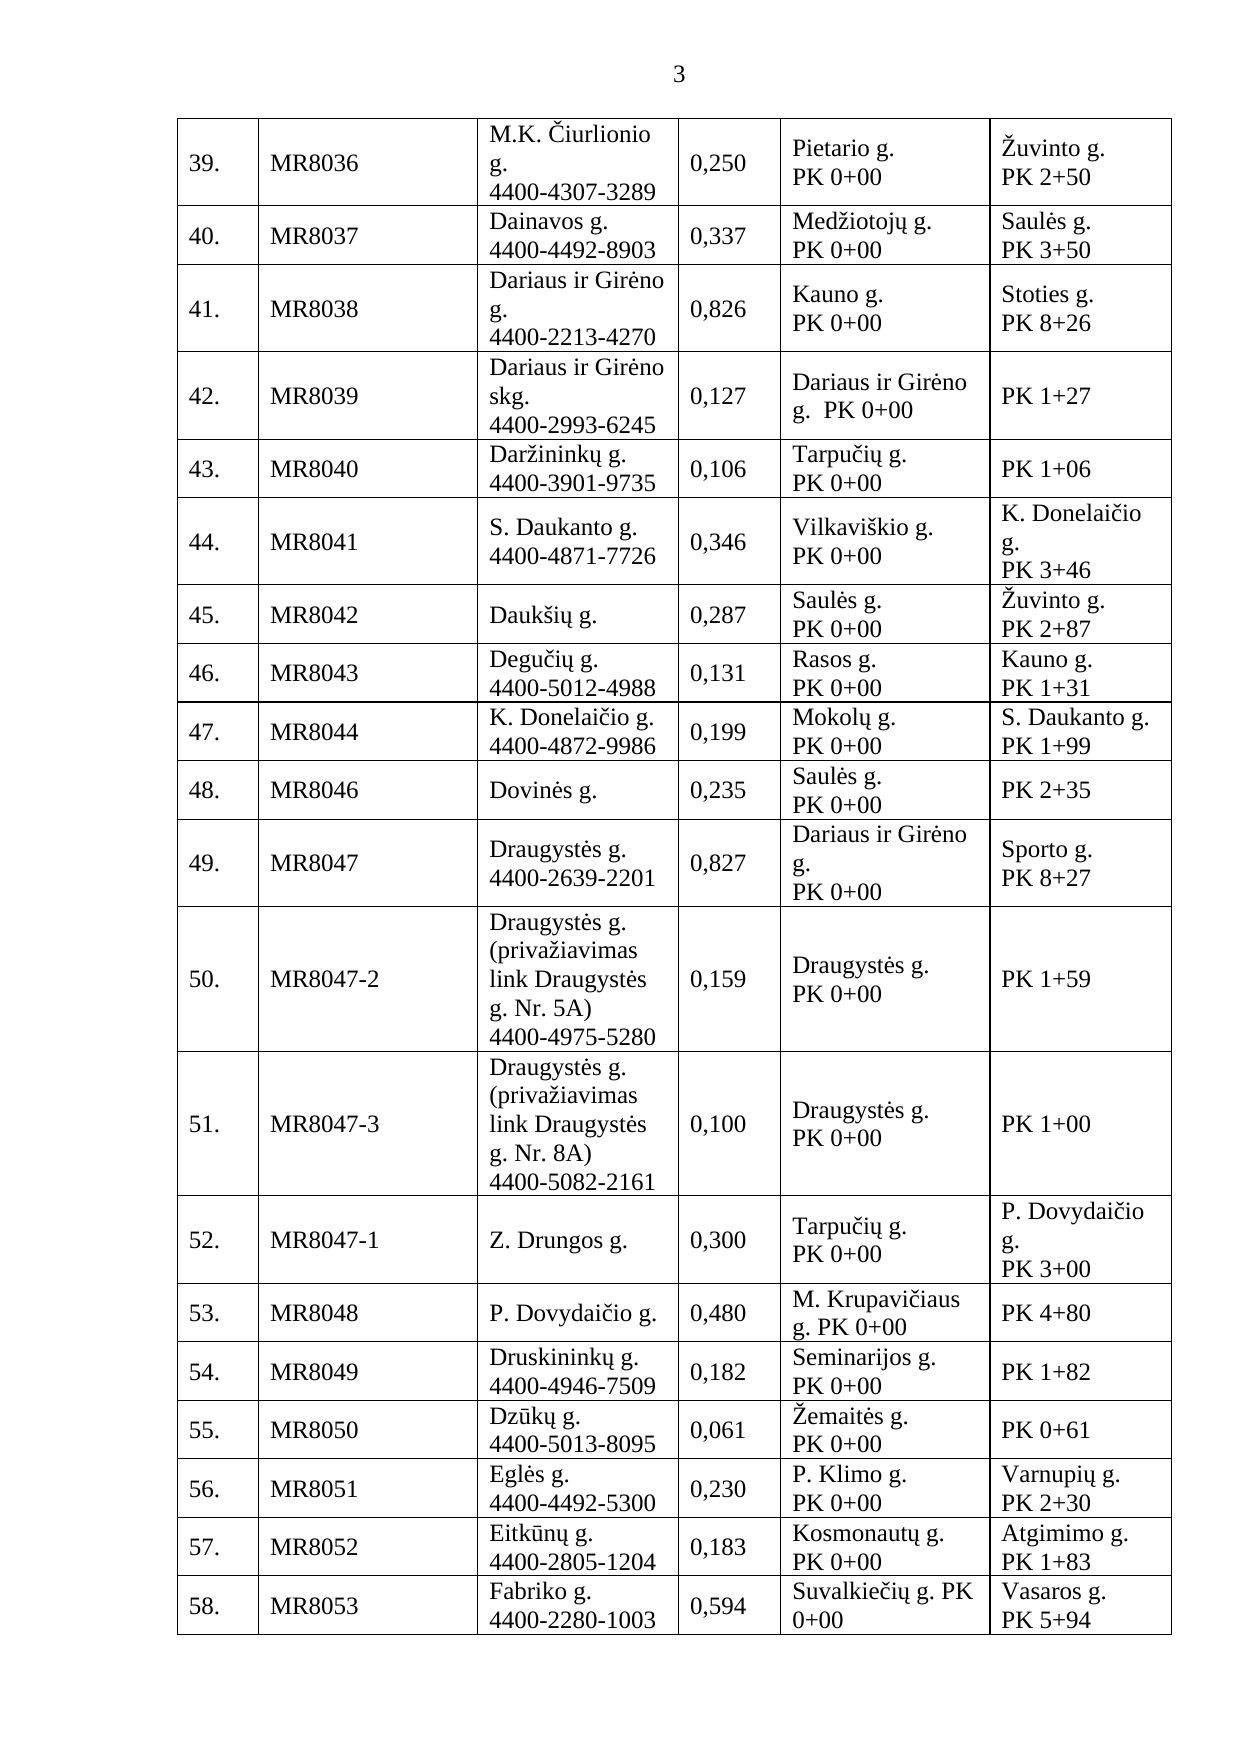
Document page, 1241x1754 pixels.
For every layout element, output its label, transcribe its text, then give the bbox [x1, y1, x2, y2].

table_cell K. Donelaičio g. 4400-4872-9986 [478, 703, 678, 760]
table_cell 43. [178, 440, 258, 497]
table_cell Varnupių g. PK 2+30 [991, 1459, 1171, 1517]
table_cell MR8053 [259, 1576, 477, 1634]
table_cell MR8042 [259, 585, 477, 643]
table_cell Fabriko g. 4400-2280-1003 [478, 1576, 678, 1634]
table_cell 57. [178, 1518, 258, 1575]
table_cell Eitkūnų g. 4400-2805-1204 [478, 1518, 678, 1575]
table_cell PK 1+27 [991, 352, 1171, 438]
table_cell Atgimimo g. PK 1+83 [991, 1518, 1171, 1575]
table_cell 0,337 [679, 206, 780, 264]
table_cell 0,159 [679, 907, 780, 1051]
table_cell Tarpučių g. PK 0+00 [781, 1196, 989, 1283]
table_cell 53. [178, 1284, 258, 1341]
table_cell S. Daukanto g. PK 1+99 [991, 703, 1171, 760]
table_cell Suvalkiečių g. PK 0+00 [781, 1576, 989, 1634]
table_cell 56. [178, 1459, 258, 1517]
table_cell MR8052 [259, 1518, 477, 1575]
table_cell 0,594 [679, 1576, 780, 1634]
table_cell Daržininkų g. 4400-3901-9735 [478, 440, 678, 497]
table_cell 48. [178, 761, 258, 818]
table_cell 0,346 [679, 498, 780, 584]
table_cell Draugystės g. (privažiavimas link Draugystės g. Nr. 8A) 4400-5082-2161 [478, 1052, 678, 1195]
table_cell 0,826 [679, 265, 780, 351]
table_cell 0,182 [679, 1342, 780, 1400]
table_cell 40. [178, 206, 258, 264]
table_cell 45. [178, 585, 258, 643]
table_cell MR8040 [259, 440, 477, 497]
table_cell PK 1+82 [991, 1342, 1171, 1400]
table_cell 50. [178, 907, 258, 1051]
table_cell Vasaros g. PK 5+94 [991, 1576, 1171, 1634]
table_cell 0,106 [679, 440, 780, 497]
table_cell Vilkaviškio g. PK 0+00 [781, 498, 989, 584]
table_cell 0,230 [679, 1459, 780, 1517]
table_cell K. Donelaičio g. PK 3+46 [991, 498, 1171, 584]
table_cell Z. Drungos g. [478, 1196, 678, 1283]
table_cell Stoties g. PK 8+26 [991, 265, 1171, 351]
table_cell MR8050 [259, 1401, 477, 1458]
table_cell Druskininkų g. 4400-4946-7509 [478, 1342, 678, 1400]
table_cell MR8044 [259, 703, 477, 760]
table_cell 0,127 [679, 352, 780, 438]
table_cell 0,480 [679, 1284, 780, 1341]
table_cell 0,250 [679, 119, 780, 205]
table_cell Saulės g. PK 0+00 [781, 585, 989, 643]
table_cell Dzūkų g. 4400-5013-8095 [478, 1401, 678, 1458]
table_cell Kauno g. PK 0+00 [781, 265, 989, 351]
table_cell MR8046 [259, 761, 477, 818]
table_cell 0,235 [679, 761, 780, 818]
table_cell Dariaus ir Girėno g. 4400-2213-4270 [478, 265, 678, 351]
table_cell MR8036 [259, 119, 477, 205]
table_cell 51. [178, 1052, 258, 1195]
table_cell 0,827 [679, 820, 780, 906]
table_cell MR8041 [259, 498, 477, 584]
table_cell 41. [178, 265, 258, 351]
table_cell PK 0+61 [991, 1401, 1171, 1458]
table_cell 0,183 [679, 1518, 780, 1575]
table_cell P. Dovydaičio g. PK 3+00 [991, 1196, 1171, 1283]
table_cell Žuvinto g. PK 2+50 [991, 119, 1171, 205]
table_cell 0,300 [679, 1196, 780, 1283]
table_cell 54. [178, 1342, 258, 1400]
table_cell Mokolų g. PK 0+00 [781, 703, 989, 760]
table_cell MR8038 [259, 265, 477, 351]
table_cell 46. [178, 644, 258, 701]
table_cell MR8037 [259, 206, 477, 264]
table_cell Pietario g. PK 0+00 [781, 119, 989, 205]
table_cell Draugystės g. (privažiavimas link Draugystės g. Nr. 5A) 4400-4975-5280 [478, 907, 678, 1051]
table_cell Draugystės g. 4400-2639-2201 [478, 820, 678, 906]
table_cell 58. [178, 1576, 258, 1634]
table_cell 39. [178, 119, 258, 205]
table_cell Dariaus ir Girėno g. PK 0+00 [781, 820, 989, 906]
table_cell Dariaus ir Girėno g. PK 0+00 [781, 352, 989, 438]
table_cell PK 4+80 [991, 1284, 1171, 1341]
table_cell 42. [178, 352, 258, 438]
table_cell 44. [178, 498, 258, 584]
table_cell Medžiotojų g. PK 0+00 [781, 206, 989, 264]
table_cell Dovinės g. [478, 761, 678, 818]
table_cell PK 1+06 [991, 440, 1171, 497]
table_cell S. Daukanto g. 4400-4871-7726 [478, 498, 678, 584]
table_cell 0,199 [679, 703, 780, 760]
table_cell Tarpučių g. PK 0+00 [781, 440, 989, 497]
table_cell Seminarijos g. PK 0+00 [781, 1342, 989, 1400]
table_cell Degučių g. 4400-5012-4988 [478, 644, 678, 701]
table_cell Saulės g. PK 3+50 [991, 206, 1171, 264]
table_cell Sporto g. PK 8+27 [991, 820, 1171, 906]
table_cell Daukšių g. [478, 585, 678, 643]
table_cell 47. [178, 703, 258, 760]
table_cell PK 1+00 [991, 1052, 1171, 1195]
table_cell M. Krupavičiaus g. PK 0+00 [781, 1284, 989, 1341]
table_cell Dainavos g. 4400-4492-8903 [478, 206, 678, 264]
table_cell MR8047-3 [259, 1052, 477, 1195]
table_cell PK 1+59 [991, 907, 1171, 1051]
table_cell MR8047 [259, 820, 477, 906]
table_cell P. Klimo g. PK 0+00 [781, 1459, 989, 1517]
table_cell Kauno g. PK 1+31 [991, 644, 1171, 701]
table_cell Žuvinto g. PK 2+87 [991, 585, 1171, 643]
table_cell 0,131 [679, 644, 780, 701]
table_cell Rasos g. PK 0+00 [781, 644, 989, 701]
table_cell MR8047-1 [259, 1196, 477, 1283]
table_cell 52. [178, 1196, 258, 1283]
table_cell Dariaus ir Girėno skg. 4400-2993-6245 [478, 352, 678, 438]
table_cell Eglės g. 4400-4492-5300 [478, 1459, 678, 1517]
table_cell MR8039 [259, 352, 477, 438]
table_cell 55. [178, 1401, 258, 1458]
table_cell P. Dovydaičio g. [478, 1284, 678, 1341]
table_cell MR8048 [259, 1284, 477, 1341]
table_cell MR8049 [259, 1342, 477, 1400]
table_cell M.K. Čiurlionio g. 4400-4307-3289 [478, 119, 678, 205]
table_cell 0,100 [679, 1052, 780, 1195]
table_cell Draugystės g. PK 0+00 [781, 1052, 989, 1195]
table_cell 0,061 [679, 1401, 780, 1458]
table_cell Kosmonautų g. PK 0+00 [781, 1518, 989, 1575]
table_cell 0,287 [679, 585, 780, 643]
table_cell 49. [178, 820, 258, 906]
table_cell PK 2+35 [991, 761, 1171, 818]
table_cell MR8051 [259, 1459, 477, 1517]
table_cell Draugystės g. PK 0+00 [781, 907, 989, 1051]
table_cell Žemaitės g. PK 0+00 [781, 1401, 989, 1458]
table_cell MR8043 [259, 644, 477, 701]
table_cell MR8047-2 [259, 907, 477, 1051]
table_cell Saulės g. PK 0+00 [781, 761, 989, 818]
